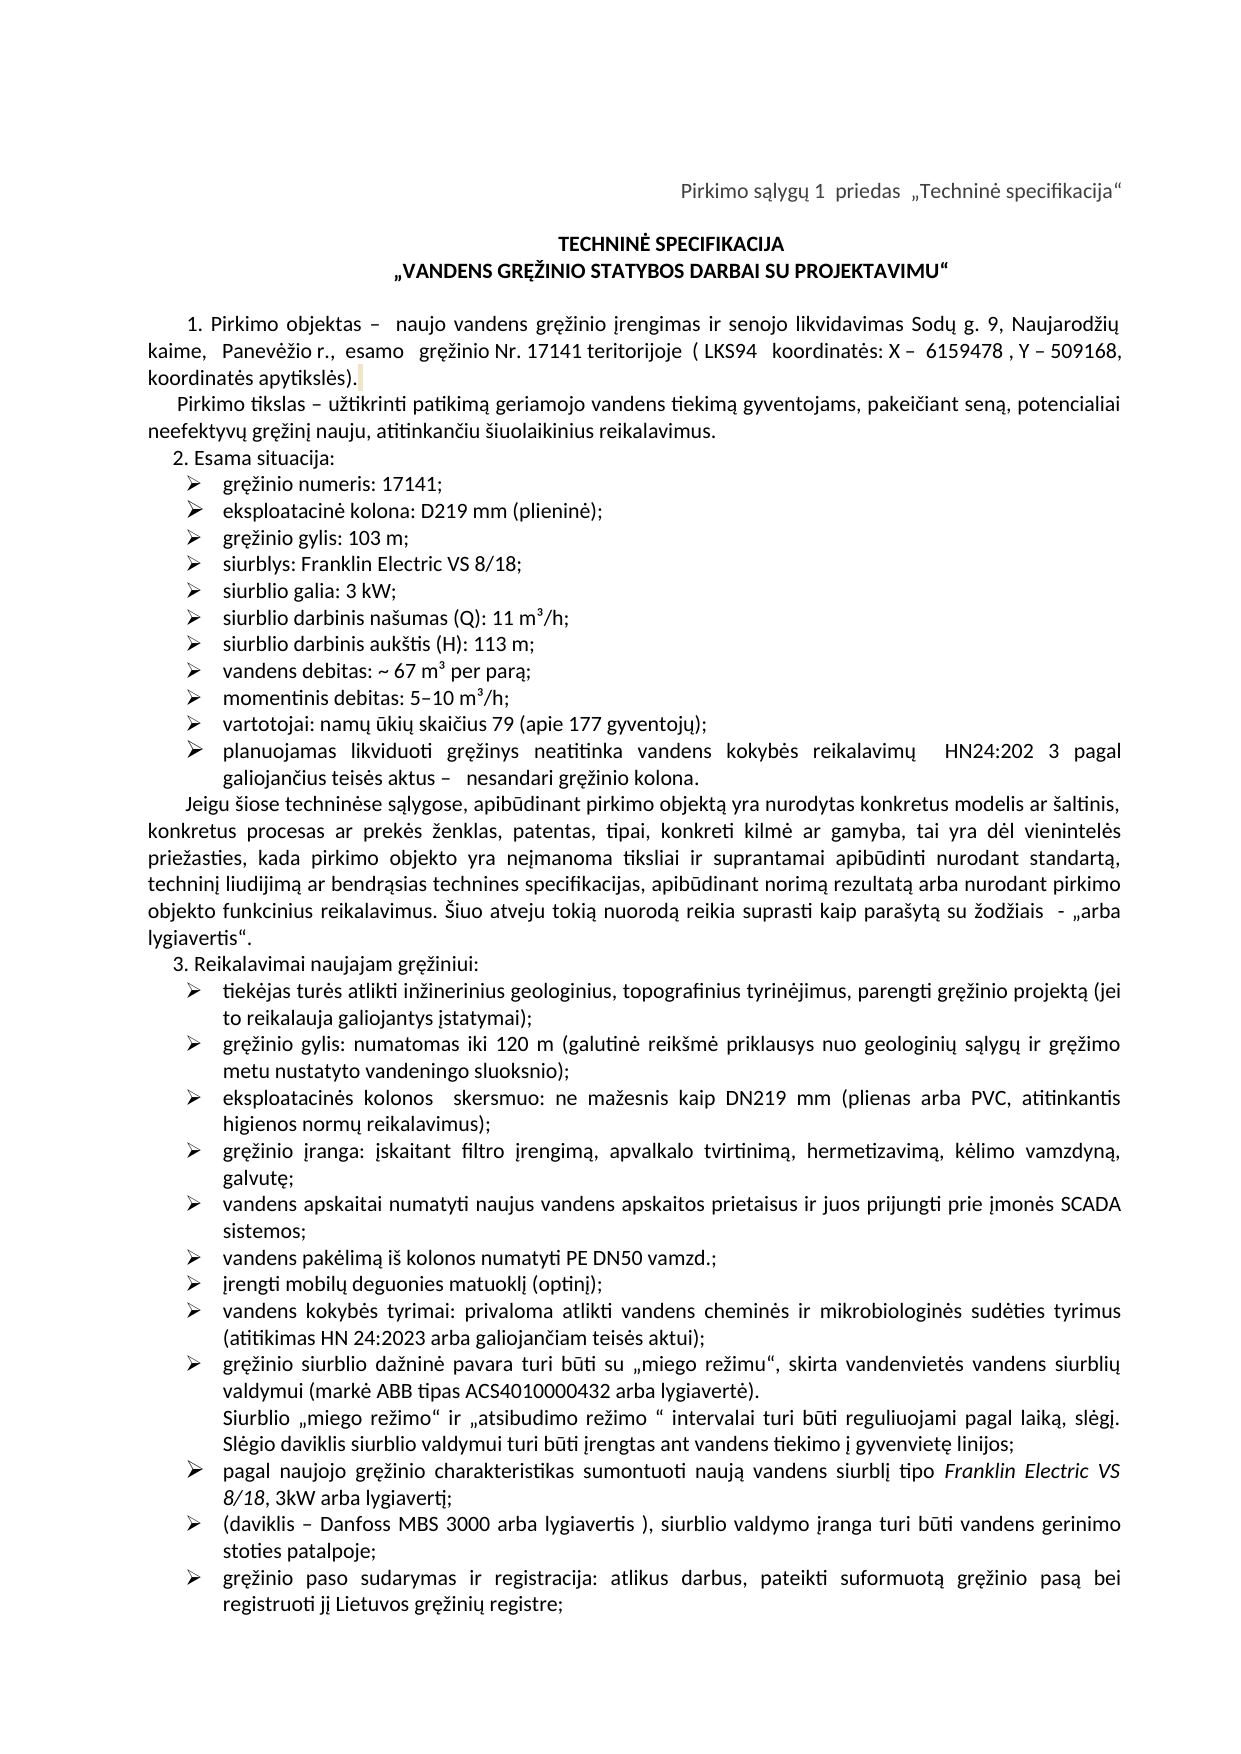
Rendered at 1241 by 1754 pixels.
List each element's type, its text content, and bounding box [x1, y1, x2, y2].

list vandens pakėlimą iš kolonos numatyti PE DN50 vamzd.; [185, 1244, 1122, 1271]
text 3. Reikalavimai naujajam gręžiniui: [148, 951, 1122, 977]
list planuojamas likviduoti gręžinys neatitinka vandens kokybės reikalavimų HN24:202 3 pagal galiojančius teisės aktus – nesandari gręžinio kolona. [185, 737, 1122, 791]
list (daviklis – Danfoss MBS 3000 arba lygiavertis ), siurblio valdymo įranga turi būti vandens gerinimo stoties patalpoje; [185, 1511, 1122, 1564]
list įrengti mobilų deguonies matuoklį (optinį); [185, 1271, 1122, 1297]
list eksploatacinė kolona: D219 mm (plieninė); [185, 497, 1122, 524]
list vandens debitas: ~ 67 m³ per parą; [185, 657, 1122, 684]
text 2. Esama situacija: [148, 444, 1122, 471]
list eksploatacinės kolonos skersmuo: ne mažesnis kaip DN219 mm (plienas arba PVC, atitinkantis higienos normų reikalavimus); [185, 1084, 1122, 1137]
text Pirkimo tikslas – užtikrinti patikimą geriamojo vandens tiekimą gyventojams, pakeičiant seną, potencialiai neefektyvų gręžinį nauju, atitinkančiu šiuolaikinius reikalavimus. [148, 391, 1122, 444]
text „VANDENS GRĘŽINIO STATYBOS DARBAI SU PROJEKTAVIMU“ [148, 257, 1122, 284]
subtitle Pirkimo sąlygų 1 priedas „Techninė specifikacija“ [148, 177, 1122, 204]
list gręžinio paso sudarymas ir registracija: atlikus darbus, pateikti suformuotą gręžinio pasą bei registruoti jį Lietuvos gręžinių registre; [185, 1564, 1122, 1617]
list pagal naujojo gręžinio charakteristikas sumontuoti naują vandens siurblį tipo Franklin Electric VS 8/18, 3kW arba lygiavertį; [185, 1457, 1122, 1511]
text Siurblio „miego režimo“ ir „atsibudimo režimo “ intervalai turi būti reguliuojami pagal laiką, slėgį. Slėgio daviklis siurblio valdymui turi būti įrengtas ant vandens tiekimo į gyvenvietę linijos; [223, 1404, 1122, 1457]
list siurblio galia: 3 kW; [185, 577, 1122, 604]
list siurblio darbinis našumas (Q): 11 m³/h; [185, 604, 1122, 631]
list siurblio darbinis aukštis (H): 113 m; [185, 631, 1122, 657]
list gręžinio numeris: 17141; [185, 471, 1122, 497]
text 1. Pirkimo objektas – naujo vandens gręžinio įrengimas ir senojo likvidavimas Sodų g. 9, Naujarodžių kaime, Panevėžio r., esamo gręžinio Nr. 17141 teritorijoje ( LKS94 koordinatės: X – 6159478 , Y – 509168, koordinatės apytikslės). [148, 311, 1122, 391]
text TECHNINĖ SPECIFIKACIJA [148, 231, 1122, 257]
list vandens apskaitai numatyti naujus vandens apskaitos prietaisus ir juos prijungti prie įmonės SCADA sistemos; [185, 1191, 1122, 1244]
list siurblys: Franklin Electric VS 8/18; [185, 551, 1122, 577]
list vartotojai: namų ūkių skaičius 79 (apie 177 gyventojų); [185, 711, 1122, 737]
list tiekėjas turės atlikti inžinerinius geologinius, topografinius tyrinėjimus, parengti gręžinio projektą (jei to reikalauja galiojantys įstatymai); [185, 977, 1122, 1031]
list vandens kokybės tyrimai: privaloma atlikti vandens cheminės ir mikrobiologinės sudėties tyrimus (atitikimas HN 24:2023 arba galiojančiam teisės aktui); [185, 1297, 1122, 1351]
list gręžinio gylis: 103 m; [185, 524, 1122, 551]
text Jeigu šiose techninėse sąlygose, apibūdinant pirkimo objektą yra nurodytas konkretus modelis ar šaltinis, konkretus procesas ar prekės ženklas, patentas, tipai, konkreti kilmė ar gamyba, tai yra dėl vienintelės priežasties, kada pirkimo objekto yra neįmanoma tiksliai ir suprantamai apibūdinti nurodant standartą, techninį liudijimą ar bendrąsias technines specifikacijas, apibūdinant norimą rezultatą arba nurodant pirkimo objekto funkcinius reikalavimus. Šiuo atveju tokią nuorodą reikia suprasti kaip parašytą su žodžiais - „arba lygiavertis“. [148, 791, 1122, 951]
list gręžinio įranga: įskaitant filtro įrengimą, apvalkalo tvirtinimą, hermetizavimą, kėlimo vamzdyną, galvutę; [185, 1137, 1122, 1191]
list gręžinio gylis: numatomas iki 120 m (galutinė reikšmė priklausys nuo geologinių sąlygų ir gręžimo metu nustatyto vandeningo sluoksnio); [185, 1031, 1122, 1084]
list momentinis debitas: 5–10 m³/h; [185, 684, 1122, 711]
list gręžinio siurblio dažninė pavara turi būti su „miego režimu“, skirta vandenvietės vandens siurblių valdymui (markė ABB tipas ACS4010000432 arba lygiavertė). [185, 1351, 1122, 1404]
